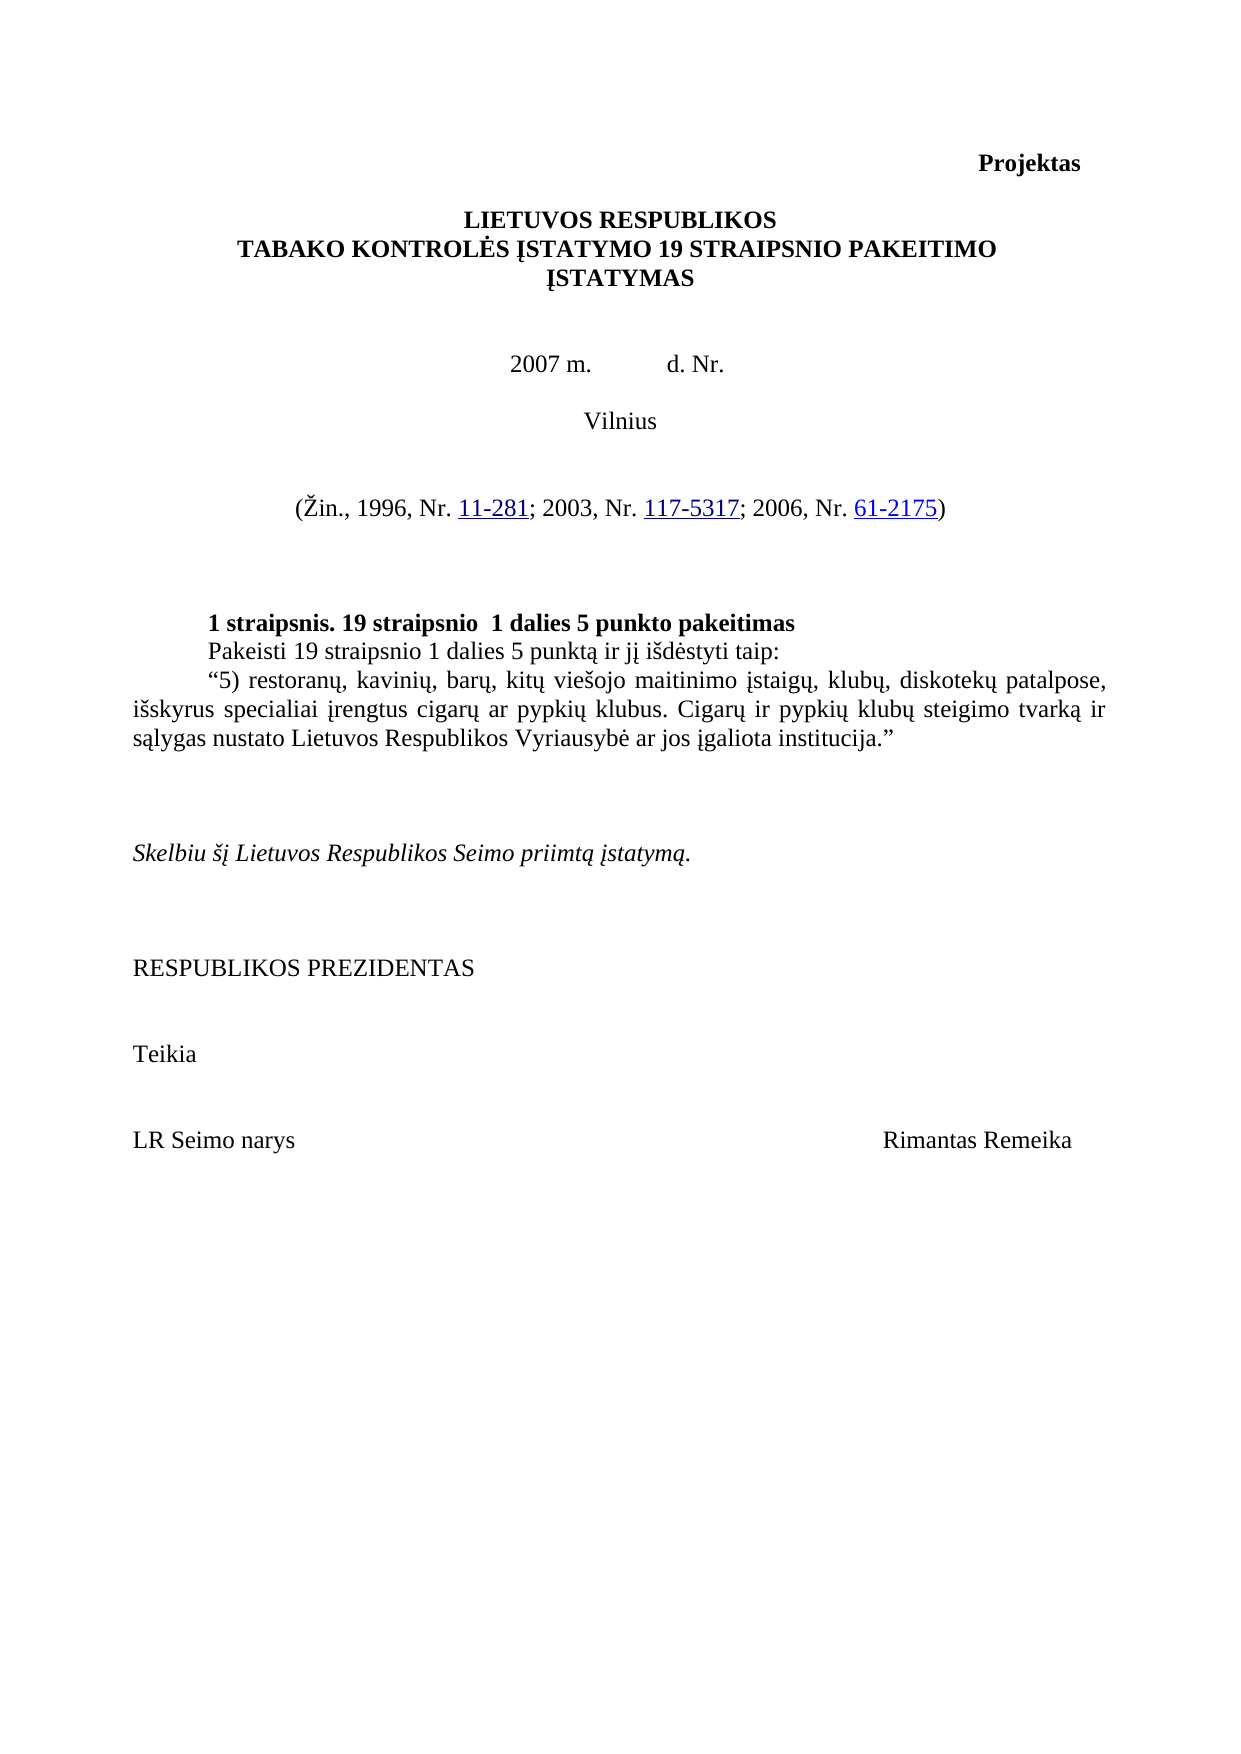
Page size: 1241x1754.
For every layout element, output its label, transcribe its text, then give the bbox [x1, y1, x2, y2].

text “5) restoranų, kavinių, barų, kitų viešojo maitinimo įstaigų, klubų, diskotekų patalpose, išskyrus specialiai įrengtus cigarų ar pypkių klubus. Cigarų ir pypkių klubų steigimo tvarką ir sąlygas nustato Lietuvos Respublikos Vyriausybė ar jos įgaliota institucija.” [133, 665, 1108, 751]
text ĮSTATYMAS [133, 263, 1108, 291]
text Skelbiu šį Lietuvos Respublikos Seimo priimtą įstatymą. [133, 838, 1108, 866]
text Vilnius [133, 378, 1108, 435]
text Pakeisti 19 straipsnio 1 dalies 5 punktą ir jį išdėstyti taip: [133, 636, 1108, 665]
text RESPUBLIKOS PREZIDENTAS [133, 953, 1108, 981]
text LR Seimo narys Rimantas Remeika [133, 1125, 1108, 1154]
text LIETUVOS RESPUBLIKOS [133, 205, 1108, 234]
text (Žin., 1996, Nr. 11-281; 2003, Nr. 117-5317; 2006, Nr. 61-2175) [133, 493, 1108, 521]
text 1 straipsnis. 19 straipsnio 1 dalies 5 punkto pakeitimas [133, 608, 1108, 636]
text 2007 m. d. Nr. [133, 349, 1108, 378]
text Teikia [133, 1039, 1108, 1068]
text Projektas [883, 148, 1108, 176]
text TABAKO KONTROLĖS ĮSTATYMO 19 STRAIPSNIO PAKEITIMO [133, 234, 1108, 263]
